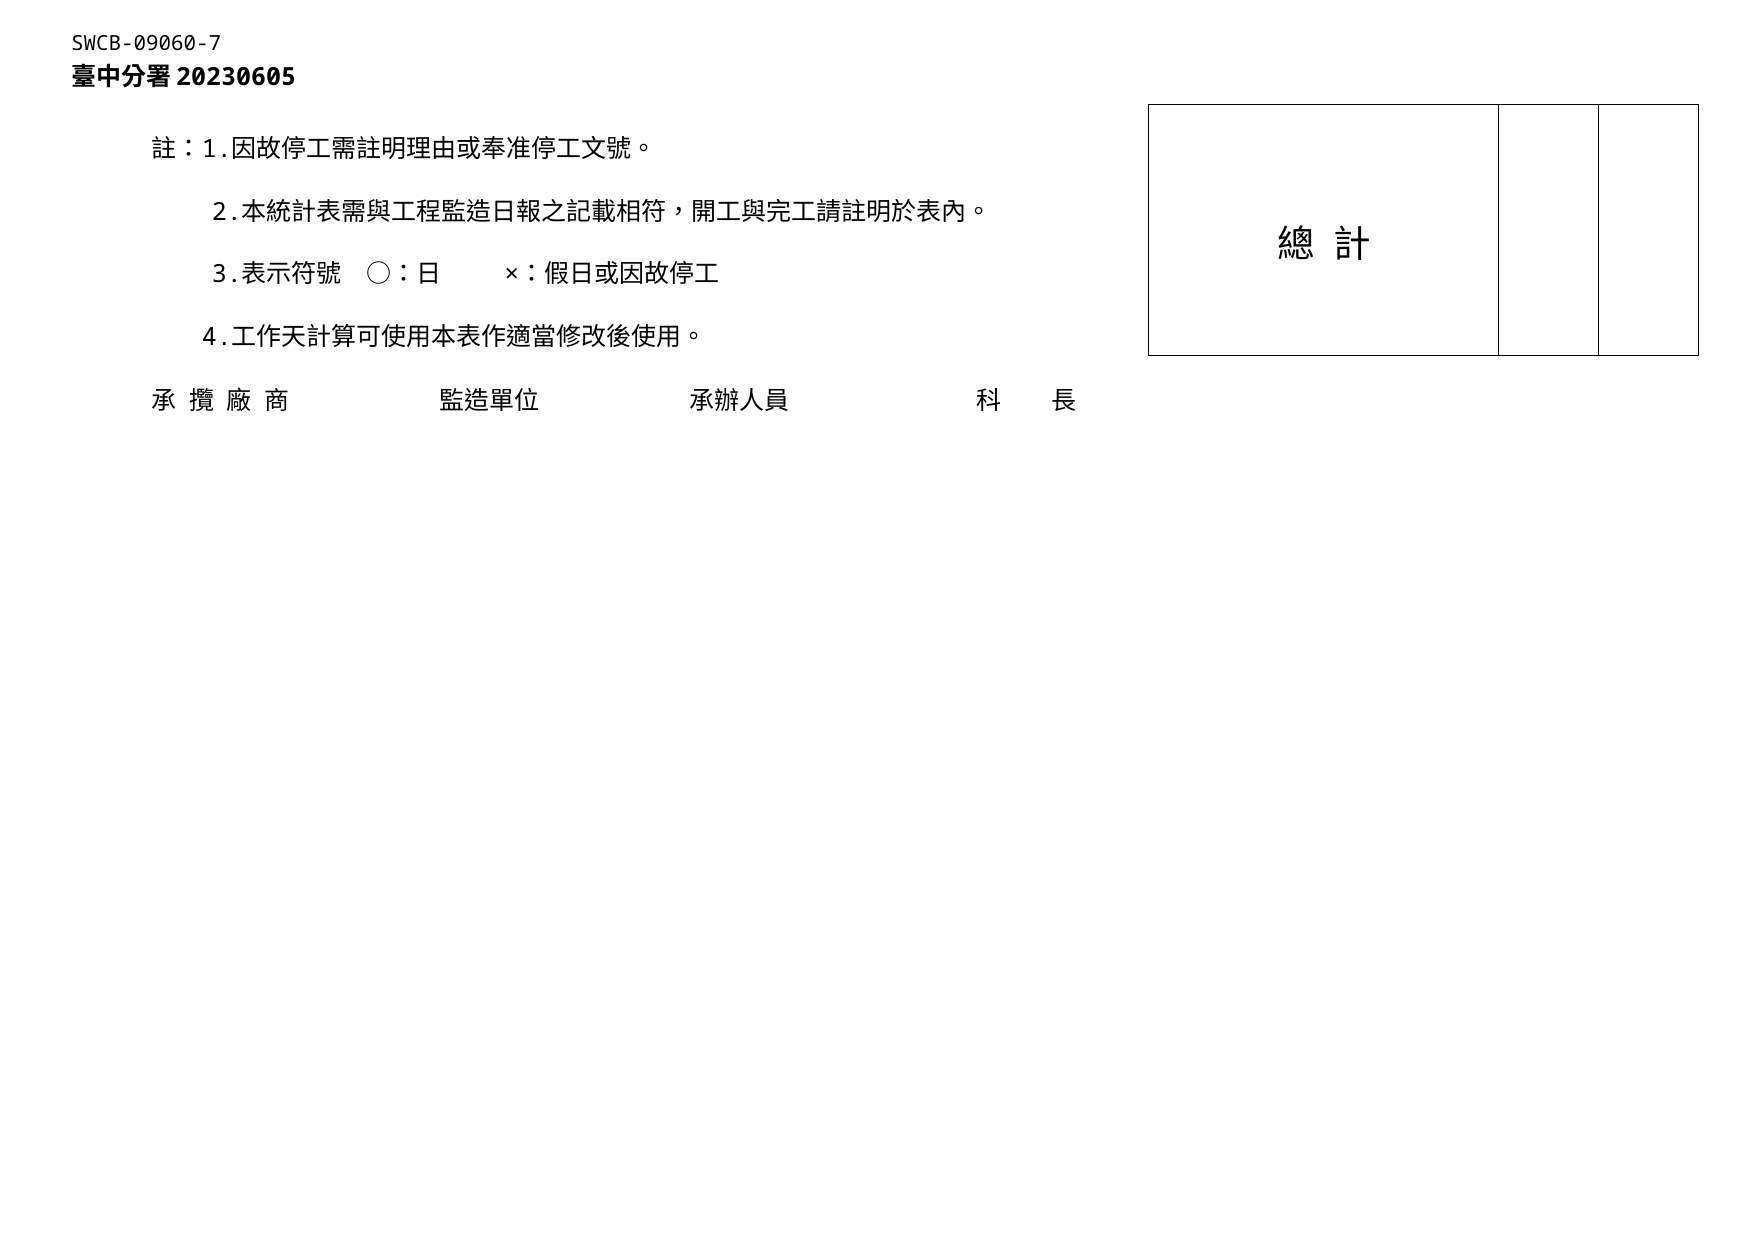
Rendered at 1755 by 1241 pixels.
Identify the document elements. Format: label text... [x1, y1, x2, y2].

table_cell 總 計 [1149, 105, 1498, 355]
table_cell [1599, 105, 1698, 355]
table_cell 承 攬 廠 商 監造單位 承辦人員 科 長 [149, 355, 1698, 420]
table_cell [1499, 105, 1598, 355]
table_cell 註：1.因故停工需註明理由或奉准停工文號。 2.本統計表需與工程監造日報之記載相符，開工與完工請註明於表內。 3.表示符號 ○：日 ×：假日或因故停工 4.工作天計算可使用本表作適當修改後使用。 [149, 104, 1148, 355]
table_cell [49, 104, 149, 420]
